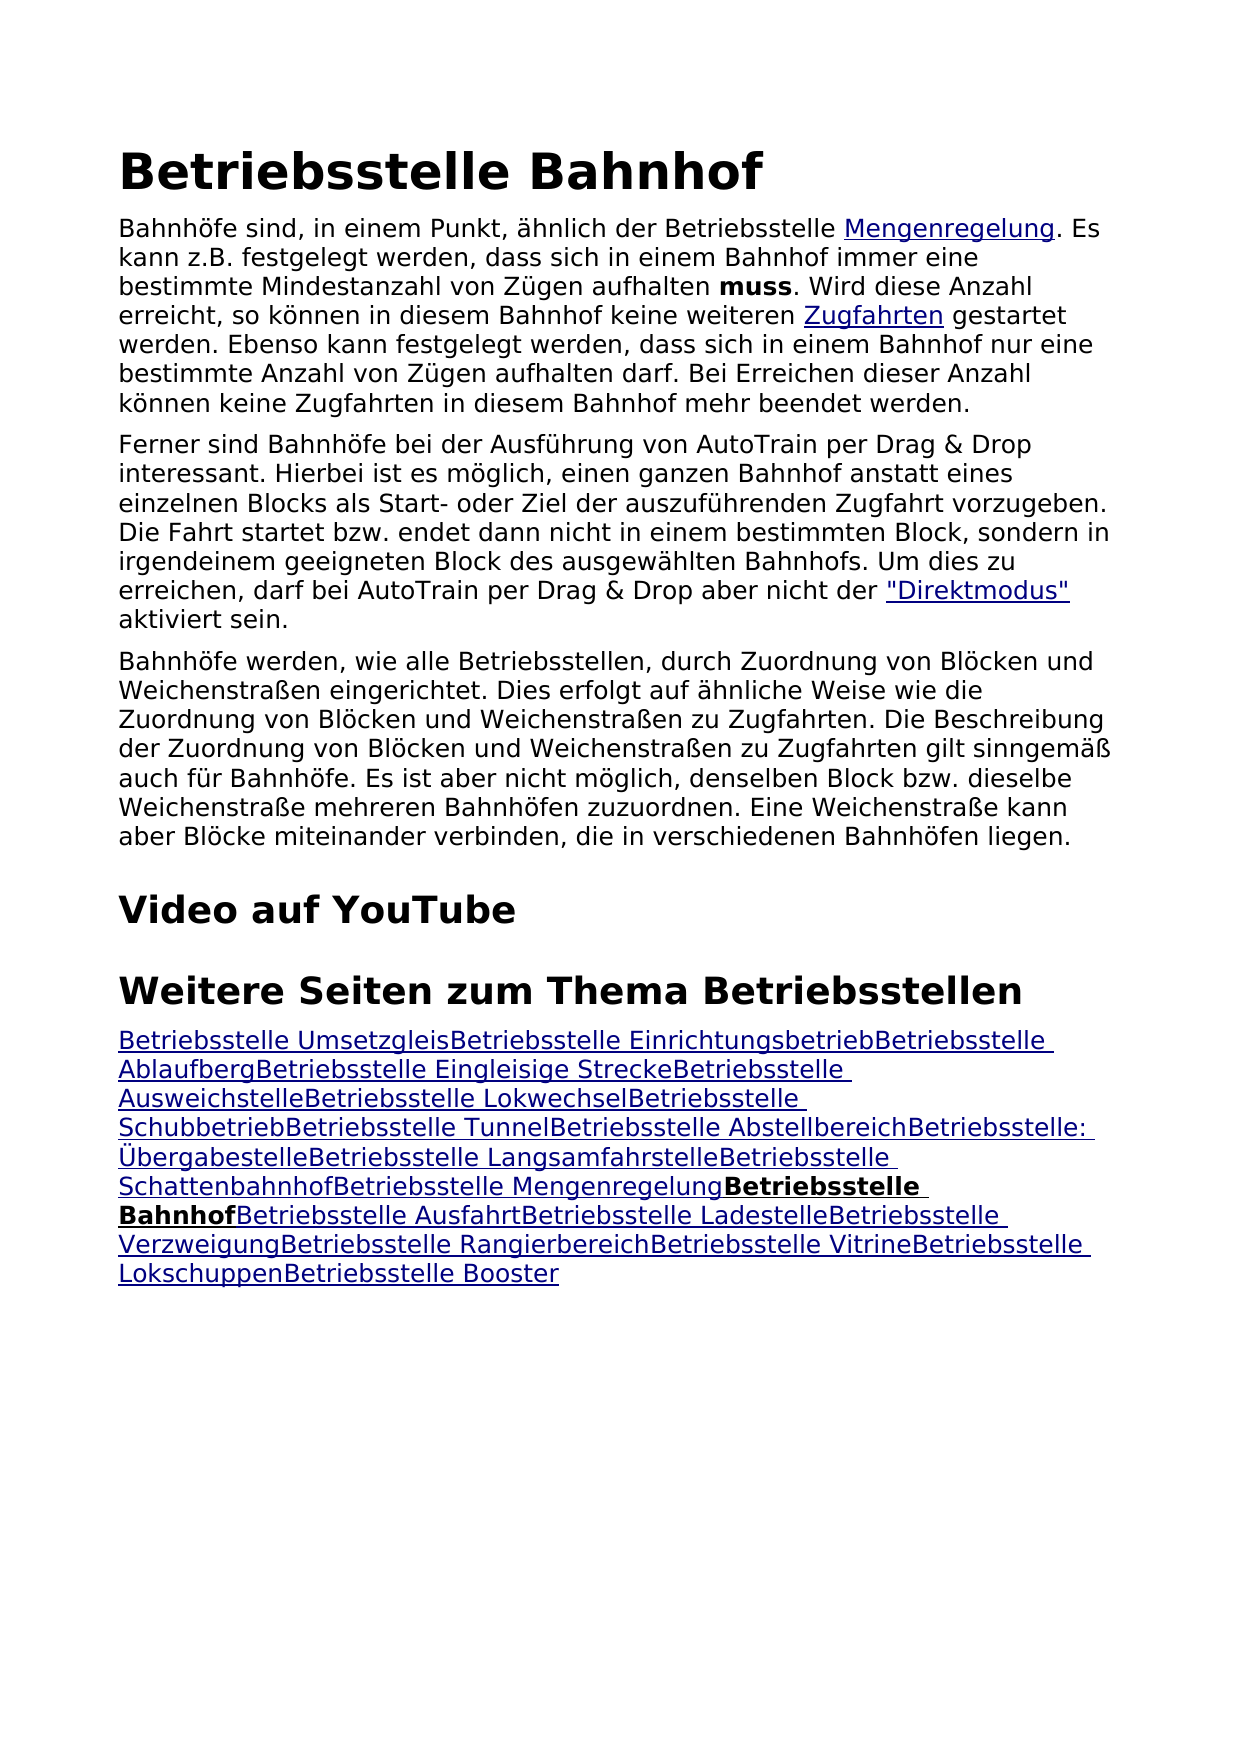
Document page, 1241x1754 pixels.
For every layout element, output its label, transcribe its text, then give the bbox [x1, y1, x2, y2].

text Bahnhöfe werden, wie alle Betriebsstellen, durch Zuordnung von Blöcken und Weichenstraßen eingerichtet. Dies erfolgt auf ähnliche Weise wie die Zuordnung von Blöcken und Weichenstraßen zu Zugfahrten. Die Beschreibung der Zuordnung von Blöcken und Weichenstraßen zu Zugfahrten gilt sinngemäß auch für Bahnhöfe. Es ist aber nicht möglich, denselben Block bzw. dieselbe Weichenstraße mehreren Bahnhöfen zuzuordnen. Eine Weichenstraße kann aber Blöcke miteinander verbinden, die in verschiedenen Bahnhöfen liegen. [118, 647, 1122, 851]
subtitle Betriebsstelle Bahnhof [118, 143, 1122, 201]
text Bahnhöfe sind, in einem Punkt, ähnlich der Betriebsstelle Mengenregelung. Es kann z.B. festgelegt werden, dass sich in einem Bahnhof immer eine bestimmte Mindestanzahl von Zügen aufhalten muss. Wird diese Anzahl erreicht, so können in diesem Bahnhof keine weiteren Zugfahrten gestartet werden. Ebenso kann festgelegt werden, dass sich in einem Bahnhof nur eine bestimmte Anzahl von Zügen aufhalten darf. Bei Erreichen dieser Anzahl können keine Zugfahrten in diesem Bahnhof mehr beendet werden. [118, 214, 1122, 418]
subtitle Weitere Seiten zum Thema Betriebsstellen [118, 970, 1122, 1014]
text Ferner sind Bahnhöfe bei der Ausführung von AutoTrain per Drag & Drop interessant. Hierbei ist es möglich, einen ganzen Bahnhof anstatt eines einzelnen Blocks als Start- oder Ziel der auszuführenden Zugfahrt vorzugeben. Die Fahrt startet bzw. endet dann nicht in einem bestimmten Block, sondern in irgendeinem geeigneten Block des ausgewählten Bahnhofs. Um dies zu erreichen, darf bei AutoTrain per Drag & Drop aber nicht der "Direktmodus" aktiviert sein. [118, 431, 1122, 635]
subtitle Video auf YouTube [118, 889, 1122, 932]
text Betriebsstelle UmsetzgleisBetriebsstelle EinrichtungsbetriebBetriebsstelle AblaufbergBetriebsstelle Eingleisige StreckeBetriebsstelle AusweichstelleBetriebsstelle LokwechselBetriebsstelle SchubbetriebBetriebsstelle TunnelBetriebsstelle AbstellbereichBetriebsstelle: ÜbergabestelleBetriebsstelle LangsamfahrstelleBetriebsstelle SchattenbahnhofBetriebsstelle MengenregelungBetriebsstelle BahnhofBetriebsstelle AusfahrtBetriebsstelle LadestelleBetriebsstelle VerzweigungBetriebsstelle RangierbereichBetriebsstelle VitrineBetriebsstelle LokschuppenBetriebsstelle Booster [118, 1026, 1122, 1289]
